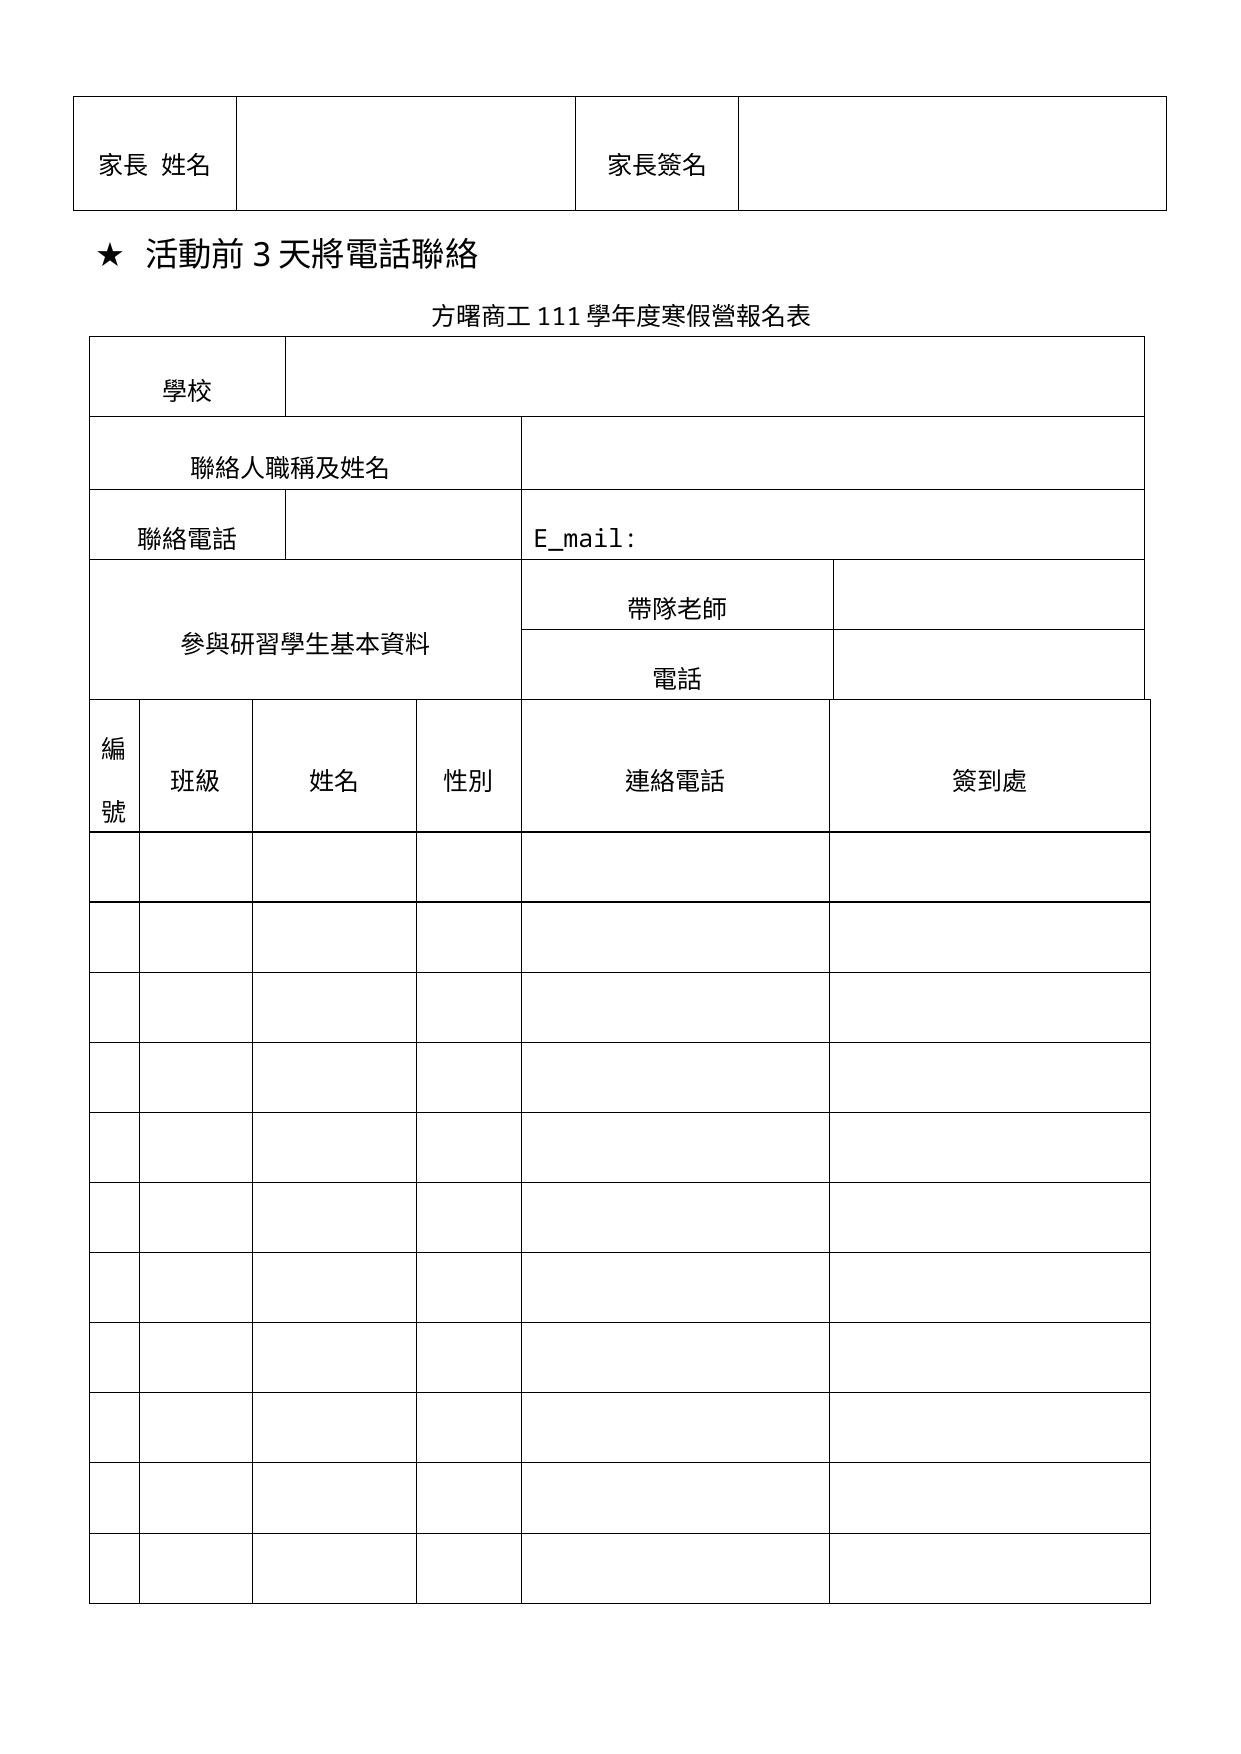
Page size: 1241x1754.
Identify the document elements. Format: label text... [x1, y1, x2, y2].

table_cell [417, 1043, 521, 1112]
table_cell 家長 姓名 [74, 97, 236, 209]
table_cell 連絡電話 [522, 700, 829, 831]
table_cell [522, 1463, 829, 1532]
table_cell [830, 833, 1150, 901]
table_cell [253, 1043, 416, 1112]
table_cell [522, 973, 829, 1042]
table_cell [830, 903, 1150, 972]
table_cell [417, 1534, 521, 1602]
table_cell [1145, 489, 1151, 558]
table_cell [140, 1043, 252, 1112]
table_header [1145, 336, 1151, 416]
table_cell [834, 630, 1144, 699]
table_cell [830, 1113, 1150, 1182]
table_cell [1145, 416, 1151, 488]
table_cell [253, 1534, 416, 1602]
table_cell [522, 1043, 829, 1112]
table_cell [253, 1393, 416, 1462]
table_cell [834, 560, 1144, 629]
table_cell 姓名 [253, 700, 416, 831]
table_cell 編號 [90, 700, 139, 831]
table_cell [253, 1253, 416, 1322]
table_cell [522, 833, 829, 901]
table_cell [522, 1323, 829, 1392]
table_cell [417, 903, 521, 972]
table_cell [522, 903, 829, 972]
table_cell [237, 97, 575, 209]
table_cell [417, 833, 521, 901]
table_cell [140, 1463, 252, 1532]
table_cell [830, 1323, 1150, 1392]
table_cell [140, 1183, 252, 1252]
table_cell [90, 1323, 139, 1392]
table_cell [417, 973, 521, 1042]
table_cell [253, 1463, 416, 1532]
table_cell [253, 1113, 416, 1182]
table_cell [140, 833, 252, 901]
table_cell [830, 973, 1150, 1042]
table_cell [830, 1534, 1150, 1602]
table_cell E_mail: [522, 490, 1144, 558]
table_cell 家長簽名 [576, 97, 738, 209]
table_cell [90, 973, 139, 1042]
table_cell [522, 1183, 829, 1252]
table_cell 電話 [522, 630, 833, 699]
table_cell [253, 1183, 416, 1252]
table_cell [90, 1183, 139, 1252]
table_cell [140, 1113, 252, 1182]
table_cell [90, 1043, 139, 1112]
table_cell [522, 1393, 829, 1462]
table_cell [253, 1323, 416, 1392]
table_cell 聯絡電話 [90, 490, 285, 558]
table_cell [417, 1393, 521, 1462]
table_cell [830, 1183, 1150, 1252]
table_cell [522, 1113, 829, 1182]
table_cell [140, 973, 252, 1042]
table_cell [417, 1183, 521, 1252]
table_cell [830, 1253, 1150, 1322]
table_cell 參與研習學生基本資料 [90, 560, 521, 699]
table_cell [90, 1113, 139, 1182]
table_cell [140, 1323, 252, 1392]
table_cell [522, 1534, 829, 1602]
table_cell [90, 1534, 139, 1602]
table_cell 帶隊老師 [522, 560, 833, 629]
table_cell 聯絡人職稱及姓名 [90, 417, 521, 488]
table_cell [417, 1323, 521, 1392]
table_cell [417, 1253, 521, 1322]
table_cell [417, 1463, 521, 1532]
table_cell [140, 903, 252, 972]
table_cell [140, 1534, 252, 1602]
table_cell 性別 [417, 700, 521, 831]
table_header [286, 337, 1144, 416]
table_cell [1145, 559, 1151, 629]
table_cell [1145, 629, 1151, 699]
table_header 學校 [90, 337, 285, 416]
table_cell [90, 1463, 139, 1532]
text 方曙商工111學年度寒假營報名表 [77, 273, 1165, 336]
table_cell [417, 1113, 521, 1182]
table_cell 班級 [140, 700, 252, 831]
table_cell [830, 1463, 1150, 1532]
table_cell [90, 1253, 139, 1322]
table_cell [286, 490, 521, 558]
table_cell [522, 1253, 829, 1322]
table_cell [253, 903, 416, 972]
table_cell [140, 1393, 252, 1462]
table_cell [253, 973, 416, 1042]
table_cell [90, 1393, 139, 1462]
table_cell [90, 833, 139, 901]
table_cell 簽到處 [830, 700, 1150, 831]
table_cell [90, 903, 139, 972]
table_cell [522, 417, 1144, 488]
table_cell [830, 1393, 1150, 1462]
table_cell [253, 833, 416, 901]
table_cell [830, 1043, 1150, 1112]
text ★ 活動前3天將電話聯絡 [75, 211, 1165, 273]
table_cell [140, 1253, 252, 1322]
table_cell [739, 97, 1166, 209]
